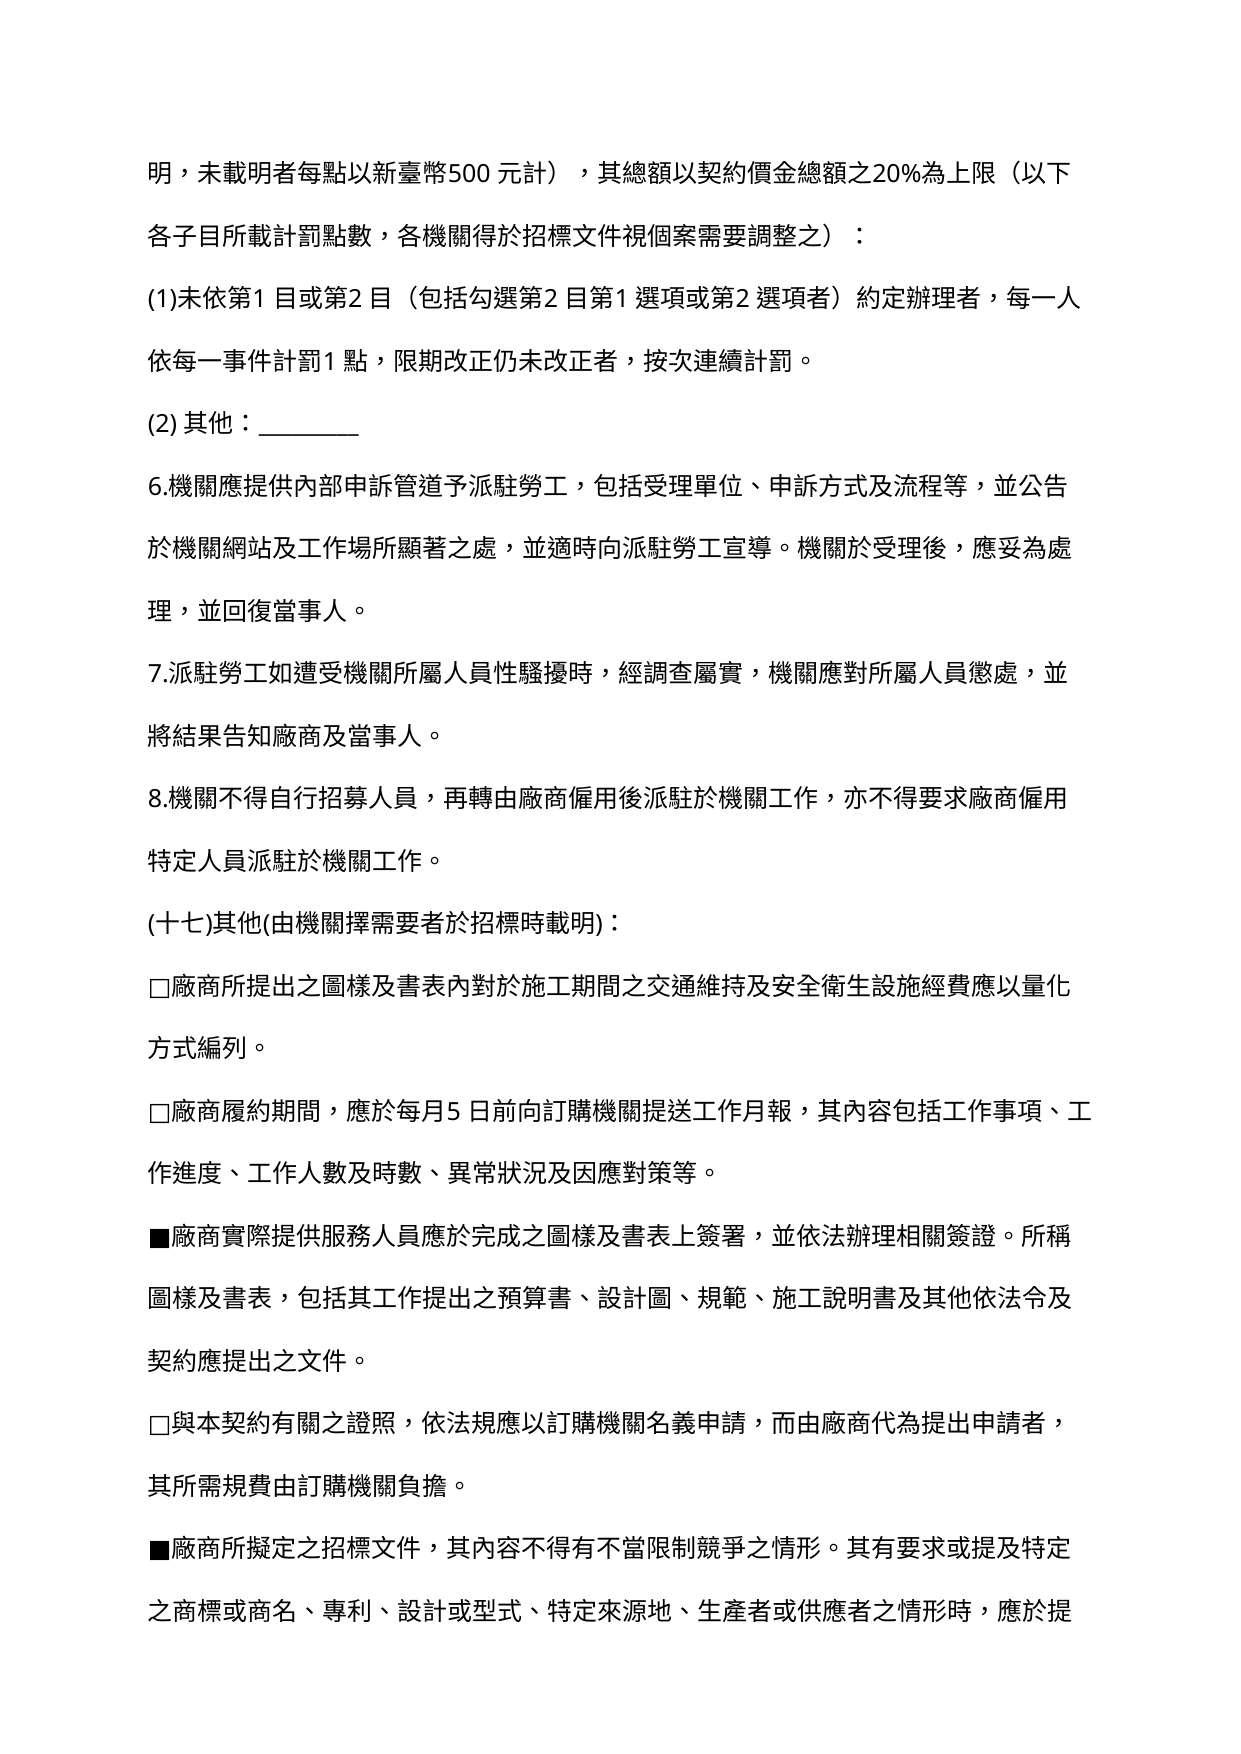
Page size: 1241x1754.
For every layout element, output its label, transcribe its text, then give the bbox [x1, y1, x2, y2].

text 6.機關應提供內部申訴管道予派駐勞工，包括受理單位、申訴方式及流程等，並公告於機關網站及工作場所顯著之處，並適時向派駐勞工宣導。機關於受理後，應妥為處理，並回復當事人。 [148, 442, 1092, 630]
text □廠商履約期間，應於每月5 日前向訂購機關提送工作月報，其內容包括工作事項、工作進度、工作人數及時數、異常狀況及因應對策等。 [148, 1067, 1092, 1192]
text ■廠商實際提供服務人員應於完成之圖樣及書表上簽署，並依法辦理相關簽證。所稱圖樣及書表，包括其工作提出之預算書、設計圖、規範、施工說明書及其他依法令及契約應提出之文件。 [148, 1192, 1092, 1380]
text (2) 其他：_________ [148, 380, 1092, 442]
text 8.機關不得自行招募人員，再轉由廠商僱用後派駐於機關工作，亦不得要求廠商僱用特定人員派駐於機關工作。 [148, 755, 1092, 880]
text □廠商所提出之圖樣及書表內對於施工期間之交通維持及安全衛生設施經費應以量化方式編列。 [148, 942, 1092, 1067]
text ■廠商所擬定之招標文件，其內容不得有不當限制競爭之情形。其有要求或提及特定之商標或商名、專利、設計或型式、特定來源地、生產者或供應者之情形時，應於提 [148, 1505, 1092, 1630]
text □與本契約有關之證照，依法規應以訂購機關名義申請，而由廠商代為提出申請者，其所需規費由訂購機關負擔。 [148, 1380, 1092, 1505]
text (1)未依第1 目或第2 目（包括勾選第2 目第1 選項或第2 選項者）約定辦理者，每一人依每一事件計罰1 點，限期改正仍未改正者，按次連續計罰。 [148, 255, 1092, 380]
text 7.派駐勞工如遭受機關所屬人員性騷擾時，經調查屬實，機關應對所屬人員懲處，並將結果告知廠商及當事人。 [148, 630, 1092, 755]
text 明，未載明者每點以新臺幣500 元計），其總額以契約價金總額之20%為上限（以下各子目所載計罰點數，各機關得於招標文件視個案需要調整之）： [148, 130, 1092, 255]
text (十七)其他(由機關擇需要者於招標時載明)： [148, 880, 1092, 942]
